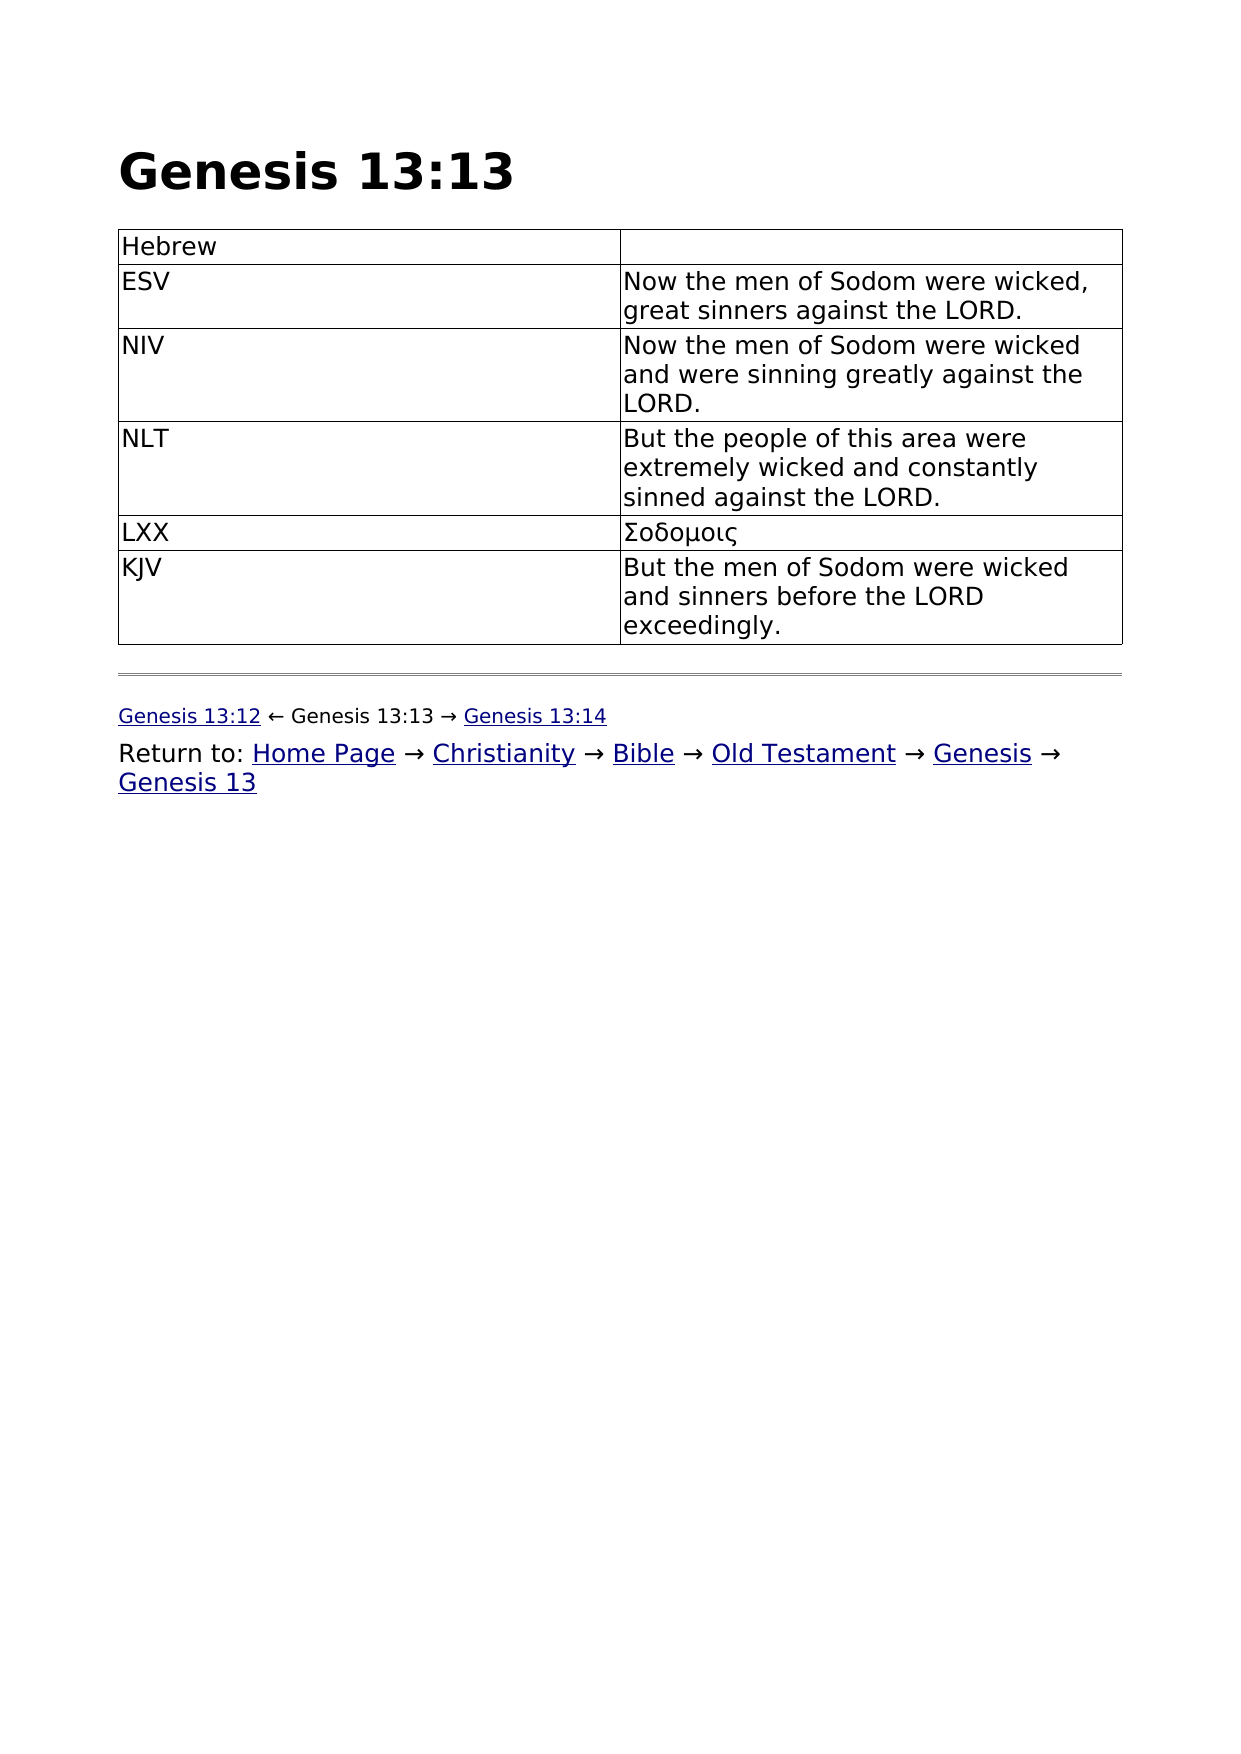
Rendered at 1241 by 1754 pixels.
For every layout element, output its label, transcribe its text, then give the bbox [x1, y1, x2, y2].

table_header [621, 230, 1122, 264]
table_cell Σοδομοις [621, 516, 1122, 550]
table_cell But the people of this area were extremely wicked and constantly sinned against the LORD. [621, 422, 1122, 515]
table_cell But the men of Sodom were wicked and sinners before the LORD exceedingly. [621, 551, 1122, 643]
table_cell KJV [119, 551, 620, 643]
text Return to: Home Page → Christianity → Bible → Old Testament → Genesis → Genesis 13 [118, 739, 1122, 797]
table_cell Now the men of Sodom were wicked and were sinning greatly against the LORD. [621, 329, 1122, 421]
table_cell NIV [119, 329, 620, 421]
text Genesis 13:12 ← Genesis 13:13 → Genesis 13:14 [118, 705, 1122, 739]
table_header Hebrew [119, 230, 620, 264]
table_cell ESV [119, 265, 620, 328]
table_cell Now the men of Sodom were wicked, great sinners against the LORD. [621, 265, 1122, 328]
table_cell NLT [119, 422, 620, 515]
subtitle Genesis 13:13 [118, 143, 1122, 201]
table_cell LXX [119, 516, 620, 550]
